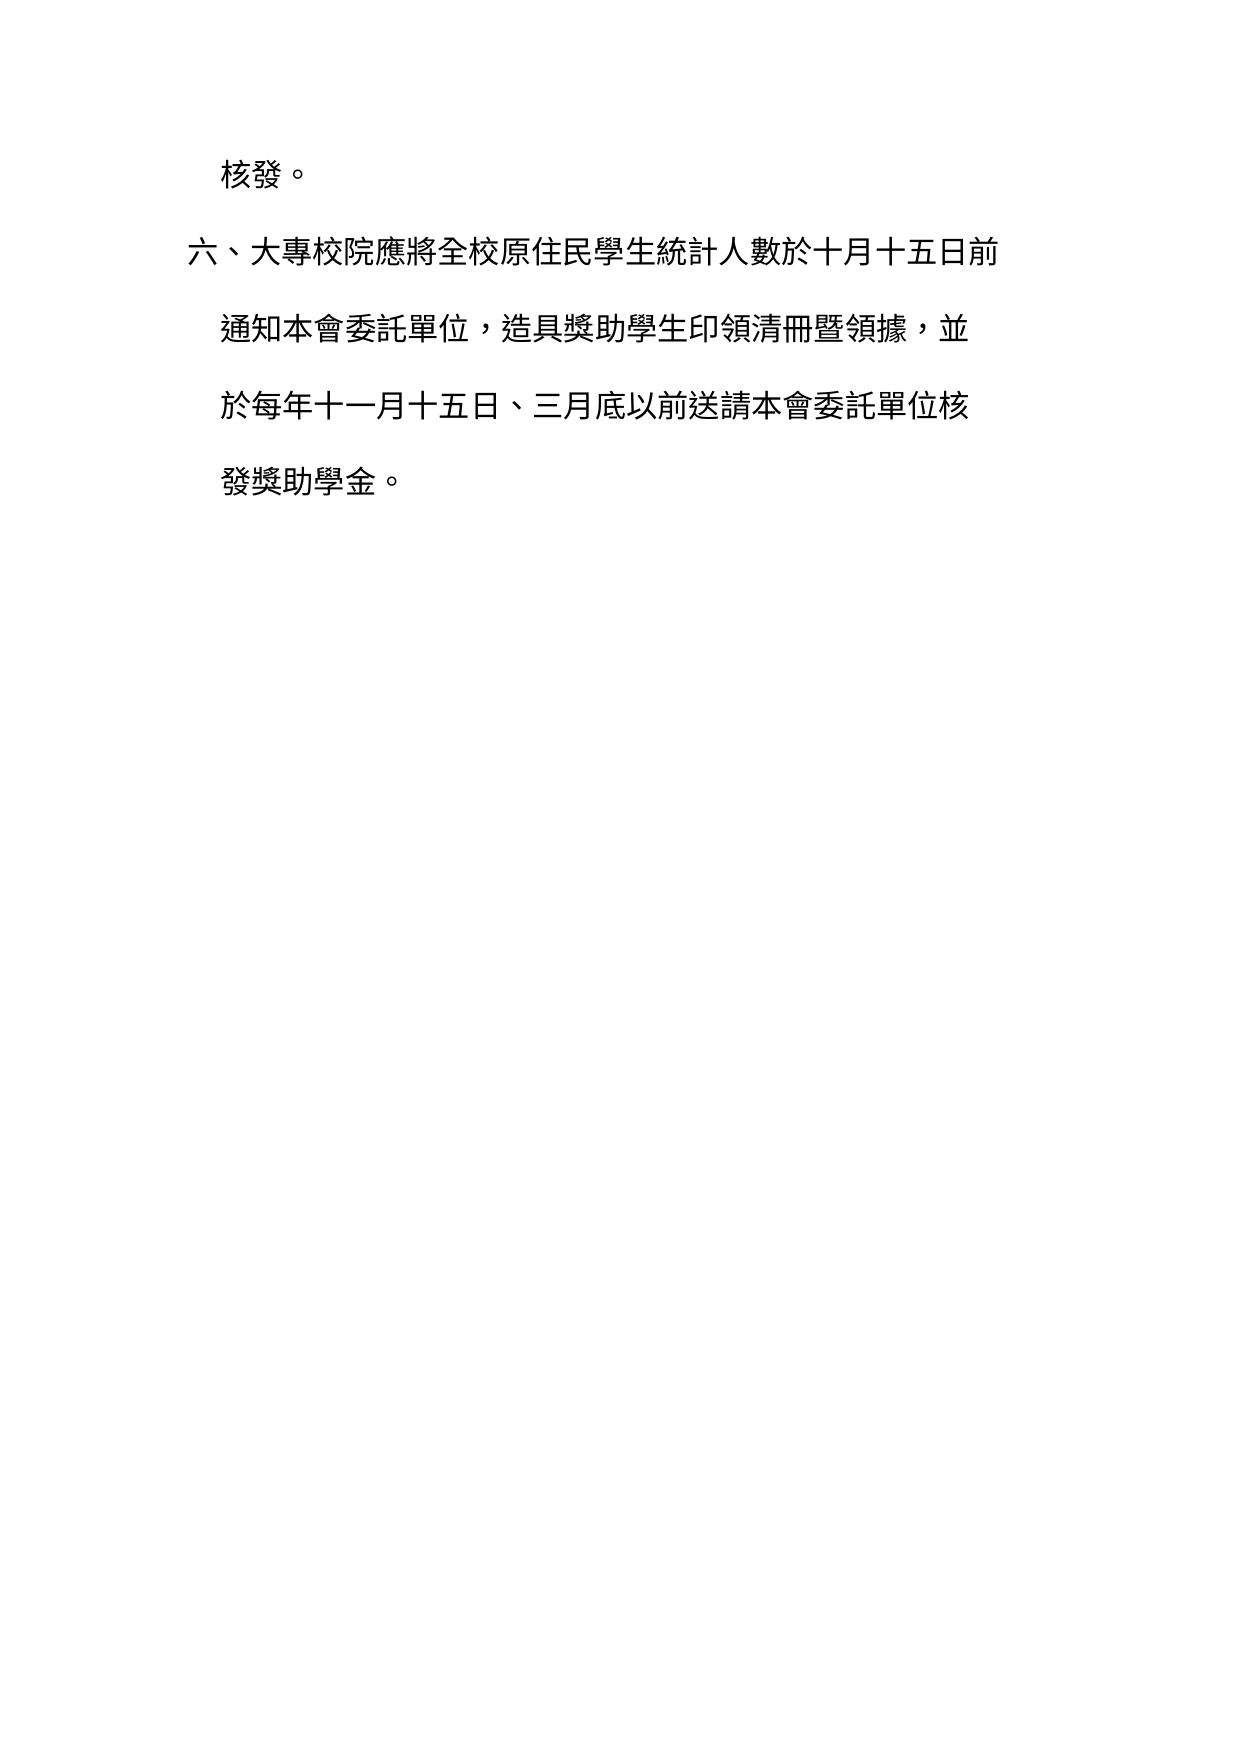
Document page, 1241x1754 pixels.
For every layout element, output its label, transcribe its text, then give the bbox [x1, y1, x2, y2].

text 核發。 六、大專校院應將全校原住民學生統計人數於十月十五日前 通知本會委託單位，造具獎助學生印領清冊暨領據，並 於每年十一月十五日、三月底以前送請本會委託單位核 發獎助學金。 [187, 150, 1053, 503]
